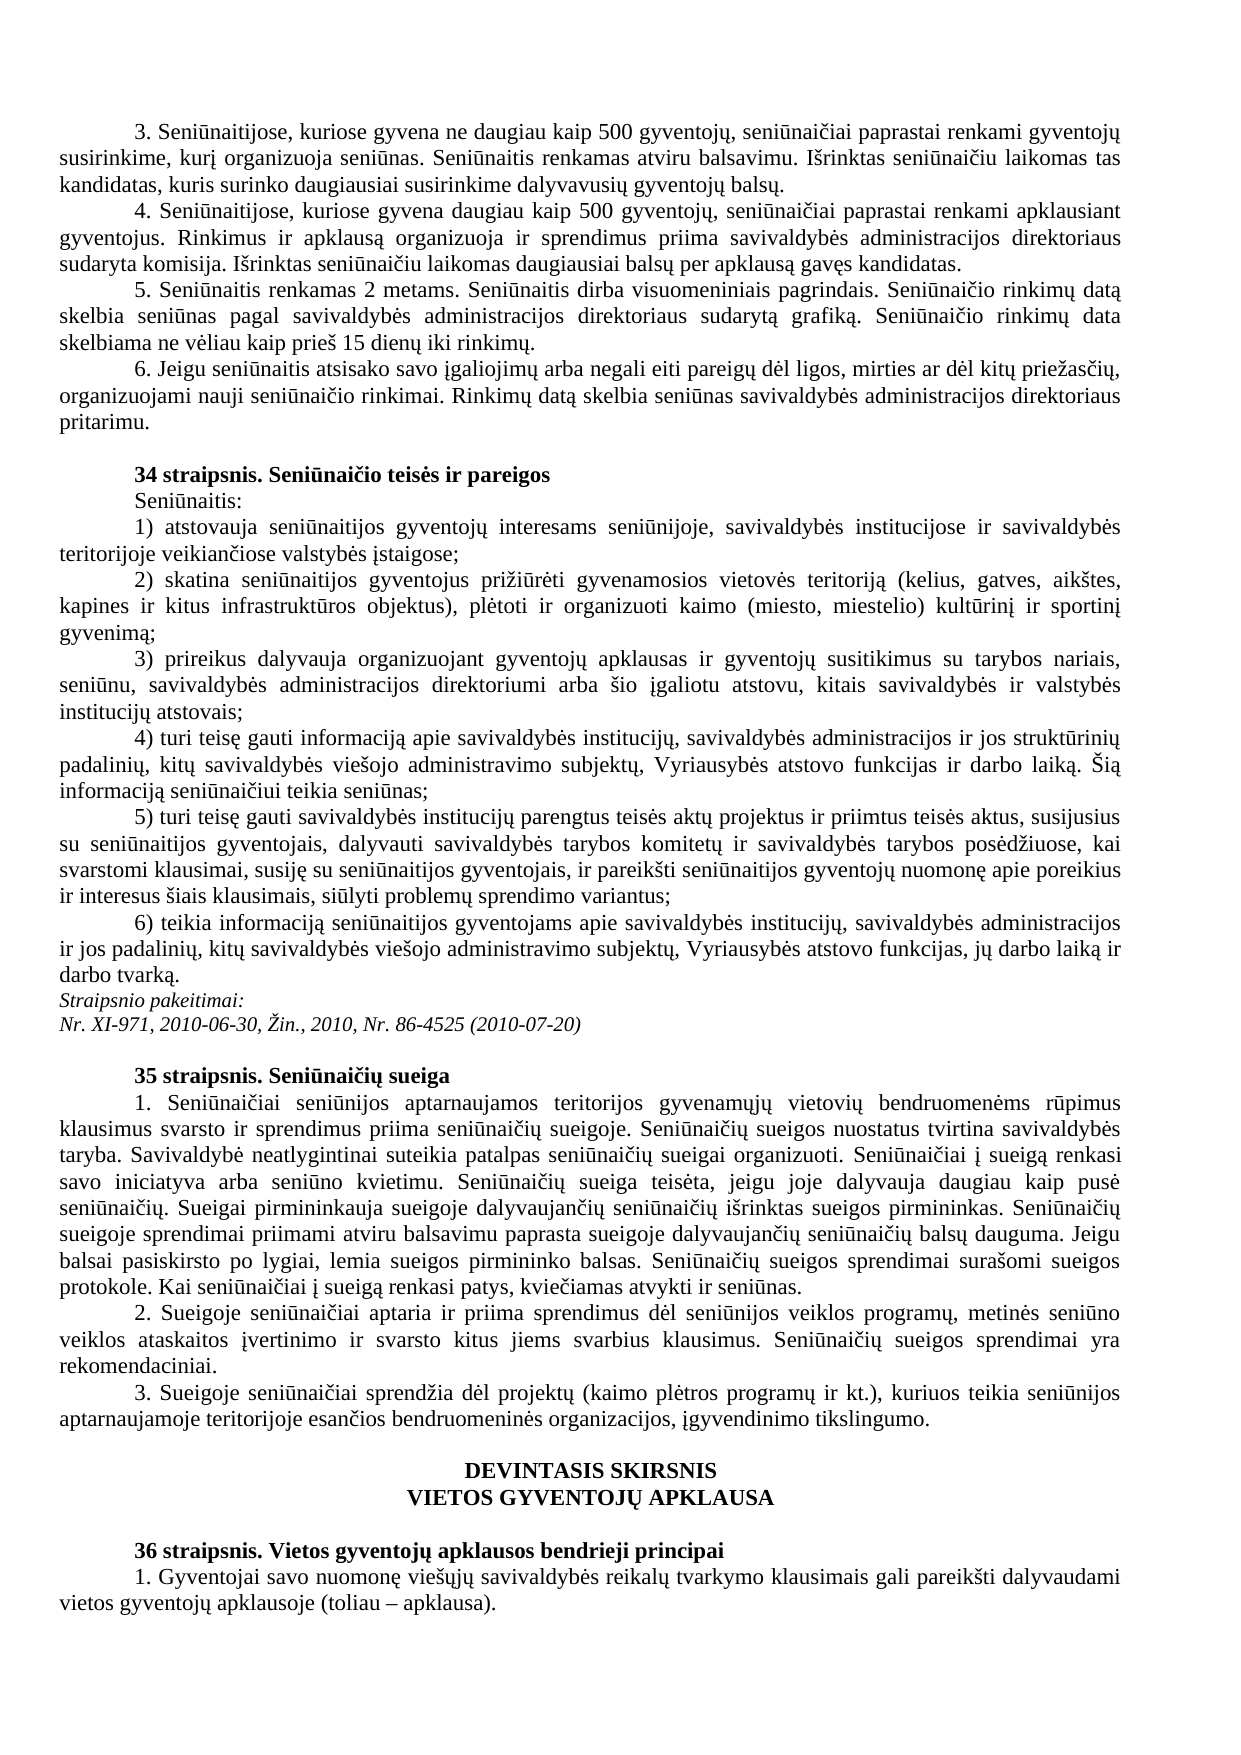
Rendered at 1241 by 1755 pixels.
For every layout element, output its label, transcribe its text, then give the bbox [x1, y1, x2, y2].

text 1. Seniūnaičiai seniūnijos aptarnaujamos teritorijos gyvenamųjų vietovių bendruomenėms rūpimus klausimus svarsto ir sprendimus priima seniūnaičių sueigoje. Seniūnaičių sueigos nuostatus tvirtina savivaldybės taryba. Savivaldybė neatlygintinai suteikia patalpas seniūnaičių sueigai organizuoti. Seniūnaičiai į sueigą renkasi savo iniciatyva arba seniūno kvietimu. Seniūnaičių sueiga teisėta, jeigu joje dalyvauja daugiau kaip pusė seniūnaičių. Sueigai pirmininkauja sueigoje dalyvaujančių seniūnaičių išrinktas sueigos pirmininkas. Seniūnaičių sueigoje sprendimai priimami atviru balsavimu paprasta sueigoje dalyvaujančių seniūnaičių balsų dauguma. Jeigu balsai pasiskirsto po lygiai, lemia sueigos pirmininko balsas. Seniūnaičių sueigos sprendimai surašomi sueigos protokole. Kai seniūnaičiai į sueigą renkasi patys, kviečiamas atvykti ir seniūnas. [59, 1089, 1122, 1299]
text 34 straipsnis. Seniūnaičio teisės ir pareigos [59, 461, 1122, 487]
text Straipsnio pakeitimai: [59, 988, 1122, 1012]
text 5) turi teisę gauti savivaldybės institucijų parengtus teisės aktų projektus ir priimtus teisės aktus, susijusius su seniūnaitijos gyventojais, dalyvauti savivaldybės tarybos komitetų ir savivaldybės tarybos posėdžiuose, kai svarstomi klausimai, susiję su seniūnaitijos gyventojais, ir pareikšti seniūnaitijos gyventojų nuomonę apie poreikius ir interesus šiais klausimais, siūlyti problemų sprendimo variantus; [59, 803, 1122, 909]
text 1. Gyventojai savo nuomonę viešųjų savivaldybės reikalų tvarkymo klausimais gali pareikšti dalyvaudami vietos gyventojų apklausoje (toliau – apklausa). [59, 1563, 1122, 1616]
text 2. Sueigoje seniūnaičiai aptaria ir priima sprendimus dėl seniūnijos veiklos programų, metinės seniūno veiklos ataskaitos įvertinimo ir svarsto kitus jiems svarbius klausimus. Seniūnaičių sueigos sprendimai yra rekomendaciniai. [59, 1299, 1122, 1378]
text 3. Seniūnaitijose, kuriose gyvena ne daugiau kaip 500 gyventojų, seniūnaičiai paprastai renkami gyventojų susirinkime, kurį organizuoja seniūnas. Seniūnaitis renkamas atviru balsavimu. Išrinktas seniūnaičiu laikomas tas kandidatas, kuris surinko daugiausiai susirinkime dalyvavusių gyventojų balsų. [59, 118, 1122, 197]
text 4) turi teisę gauti informaciją apie savivaldybės institucijų, savivaldybės administracijos ir jos struktūrinių padalinių, kitų savivaldybės viešojo administravimo subjektų, Vyriausybės atstovo funkcijas ir darbo laiką. Šią informaciją seniūnaičiui teikia seniūnas; [59, 724, 1122, 803]
text 6. Jeigu seniūnaitis atsisako savo įgaliojimų arba negali eiti pareigų dėl ligos, mirties ar dėl kitų priežasčių, organizuojami nauji seniūnaičio rinkimai. Rinkimų datą skelbia seniūnas savivaldybės administracijos direktoriaus pritarimu. [59, 355, 1122, 434]
text 3) prireikus dalyvauja organizuojant gyventojų apklausas ir gyventojų susitikimus su tarybos nariais, seniūnu, savivaldybės administracijos direktoriumi arba šio įgaliotu atstovu, kitais savivaldybės ir valstybės institucijų atstovais; [59, 645, 1122, 724]
text DEVINTASIS SKIRSNIS [59, 1458, 1122, 1484]
text Nr. XI-971, 2010-06-30, Žin., 2010, Nr. 86-4525 (2010-07-20) [59, 1012, 1122, 1036]
text Seniūnaitis: [59, 487, 1122, 513]
text 36 straipsnis. Vietos gyventojų apklausos bendrieji principai [59, 1537, 1122, 1563]
text 3. Sueigoje seniūnaičiai sprendžia dėl projektų (kaimo plėtros programų ir kt.), kuriuos teikia seniūnijos aptarnaujamoje teritorijoje esančios bendruomeninės organizacijos, įgyvendinimo tikslingumo. [59, 1378, 1122, 1431]
text 1) atstovauja seniūnaitijos gyventojų interesams seniūnijoje, savivaldybės institucijose ir savivaldybės teritorijoje veikiančiose valstybės įstaigose; [59, 513, 1122, 566]
text 35 straipsnis. Seniūnaičių sueiga [59, 1062, 1122, 1089]
text 5. Seniūnaitis renkamas 2 metams. Seniūnaitis dirba visuomeniniais pagrindais. Seniūnaičio rinkimų datą skelbia seniūnas pagal savivaldybės administracijos direktoriaus sudarytą grafiką. Seniūnaičio rinkimų data skelbiama ne vėliau kaip prieš 15 dienų iki rinkimų. [59, 276, 1122, 355]
text VIETOS GYVENTOJŲ APKLAUSA [59, 1484, 1122, 1510]
text 4. Seniūnaitijose, kuriose gyvena daugiau kaip 500 gyventojų, seniūnaičiai paprastai renkami apklausiant gyventojus. Rinkimus ir apklausą organizuoja ir sprendimus priima savivaldybės administracijos direktoriaus sudaryta komisija. Išrinktas seniūnaičiu laikomas daugiausiai balsų per apklausą gavęs kandidatas. [59, 197, 1122, 276]
text 2) skatina seniūnaitijos gyventojus prižiūrėti gyvenamosios vietovės teritoriją (kelius, gatves, aikštes, kapines ir kitus infrastruktūros objektus), plėtoti ir organizuoti kaimo (miesto, miestelio) kultūrinį ir sportinį gyvenimą; [59, 566, 1122, 645]
text 6) teikia informaciją seniūnaitijos gyventojams apie savivaldybės institucijų, savivaldybės administracijos ir jos padalinių, kitų savivaldybės viešojo administravimo subjektų, Vyriausybės atstovo funkcijas, jų darbo laiką ir darbo tvarką. [59, 909, 1122, 988]
